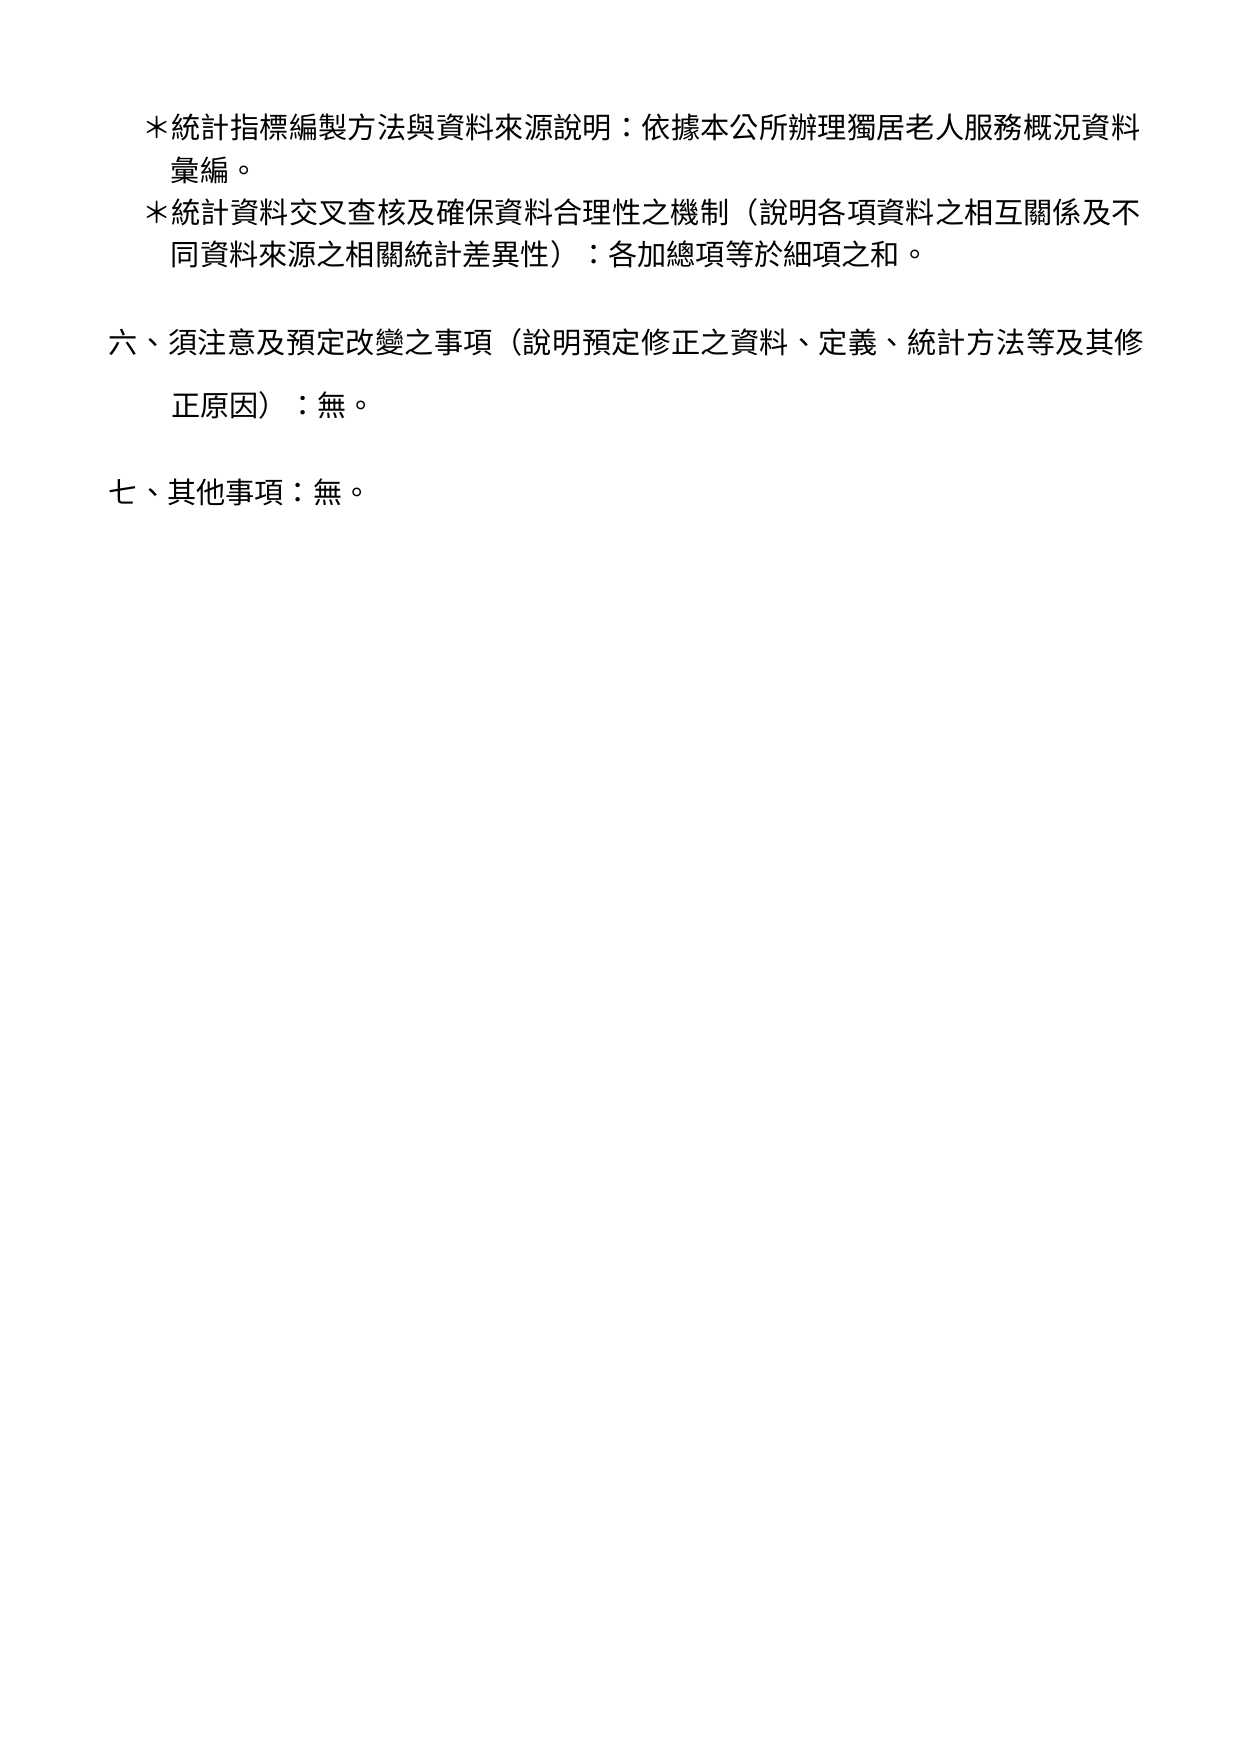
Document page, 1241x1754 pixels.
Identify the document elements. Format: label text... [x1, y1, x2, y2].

table_header 統計資料背景說明 資料種類：社會福利服務統計 資料項目：桃園市平鎮區獨居老人服務概況 一、發布及編製機關單位 ＊發布機關、單位：桃園市平鎮區公所會計室 ＊編製單位：桃園市平鎮區公所社會課 ＊聯絡電話：(03)4572105#2521 ＊傳真：(03)4687980 ＊電子信箱：10046423@mail.tycg.gov.tw 二、發布形式 ＊口頭： ( )記者會或說明會 ＊書面： ( )新聞稿 ( )報表 ( )書刊，刊名： ＊電子媒體： ( )線上書刊及資料庫， 網址： ( )磁片 ( )光碟片 (√)其他 Open Document File (odf)、Portable Document Format (pdf) 或Excel檔案。 三、資料範圍、週期及時效 ＊統計地區範圍及對象：凡經本公所評估需關懷服務(評估對象包含65歲以上一人獨自居住、直系血親卑親屬未居住於同縣市、夫妻同住且均年滿65歲，或同住者無照顧能力之老人等)之老人，均為統計對象。 ＊統計標準時間：靜態資料以3月底、6月底、9月底、12月底之事實為準；動態資料第1季以1至3月、第2季以4至6月、第3季以7至9月、第4季以10至12月之事實為準。 ＊統計項目定義： (一)期底獨居老人人數：係指經直轄市、縣（市）政府評估需關懷服務之老人期底人數，評估對象包含65歲以上一人獨自居住、直系血親卑親屬未居住於同縣市、夫妻同住且均年滿65歲，或同住者無照顧能力之老人等。其中「中(低)收入」係指符合低收入戶及家庭總收入分配全家人口，每人每月未超過最低生活費2.5倍者。 (二)期底具原住民身分獨居老人人數：依指戶籍登記具原住民身分之獨居老人期底人數。 (三)期底安裝緊急救援裝置人數：指為協助獨居老人於遇有突發或緊急危難時，能獲得及時救援所安裝緊急救援裝置之期底人數，不含服務期間拆機人數。 (四)本期服務成果：指當期提供獨居老人之服務人次統計，其中； 1.關懷訪視：到宅訪視獨居老人，提供心理支持及陪伴。 2.電話問安：以電話定期或不定期向獨居老人問安。 3.就醫協助：陪同獨居老人至醫療院所接受治療或服務。 4.生活協助：提供獨居老人日常生活事務協助，增進社會連結、提升生活品質。 5. 長照服務：指居住社區之獨居老人使用長期照顧2.0所提供之服務。 ＊統計單位：人、人次。 ＊統計分類：橫項「期底獨居老人人數」及「期底具原住民身分獨居老人人數」依「鄉鎮市區別及年齡別」分，「期底安裝緊急救援裝置人數」及「本期服務成果」則依「鄉鎮市區別」分；縱項「期底獨居老人人數」、「期底安裝緊急救援裝置人數」依「中(低)收入」、「一般戶」及「性別」分；「期底具原住民身分獨居老人人數」、「本期服務成果」則依「性別」分。 ＊發布週期(指資料編製或產生之頻率，如月、季、年等)：季。 ＊時效(指統計標準時間至資料發布時間之間隔時間）：10日。 ＊資料變革：無。 四、公開資料發布訊息 ＊預告發布日期(含預告方式及週期)：每季終了後10日(遇假日順延)以報表、網際網路發布。 ＊同步發送單位(說明資料發布時同步發送之單位或可同步查得該資料之網址)：桃園市政府社會局。 五、資料品質 ＊統計指標編製方法與資料來源說明：依據本公所辦理獨居老人服務概況資料彙編。 ＊統計資料交叉查核及確保資料合理性之機制（說明各項資料之相互關係及不同資料來源之相關統計差異性）：各加總項等於細項之和。 六、須注意及預定改變之事項（說明預定修正之資料、定義、統計方法等及其修正原因）：無。 七、其他事項：無。 [98, 105, 1155, 599]
